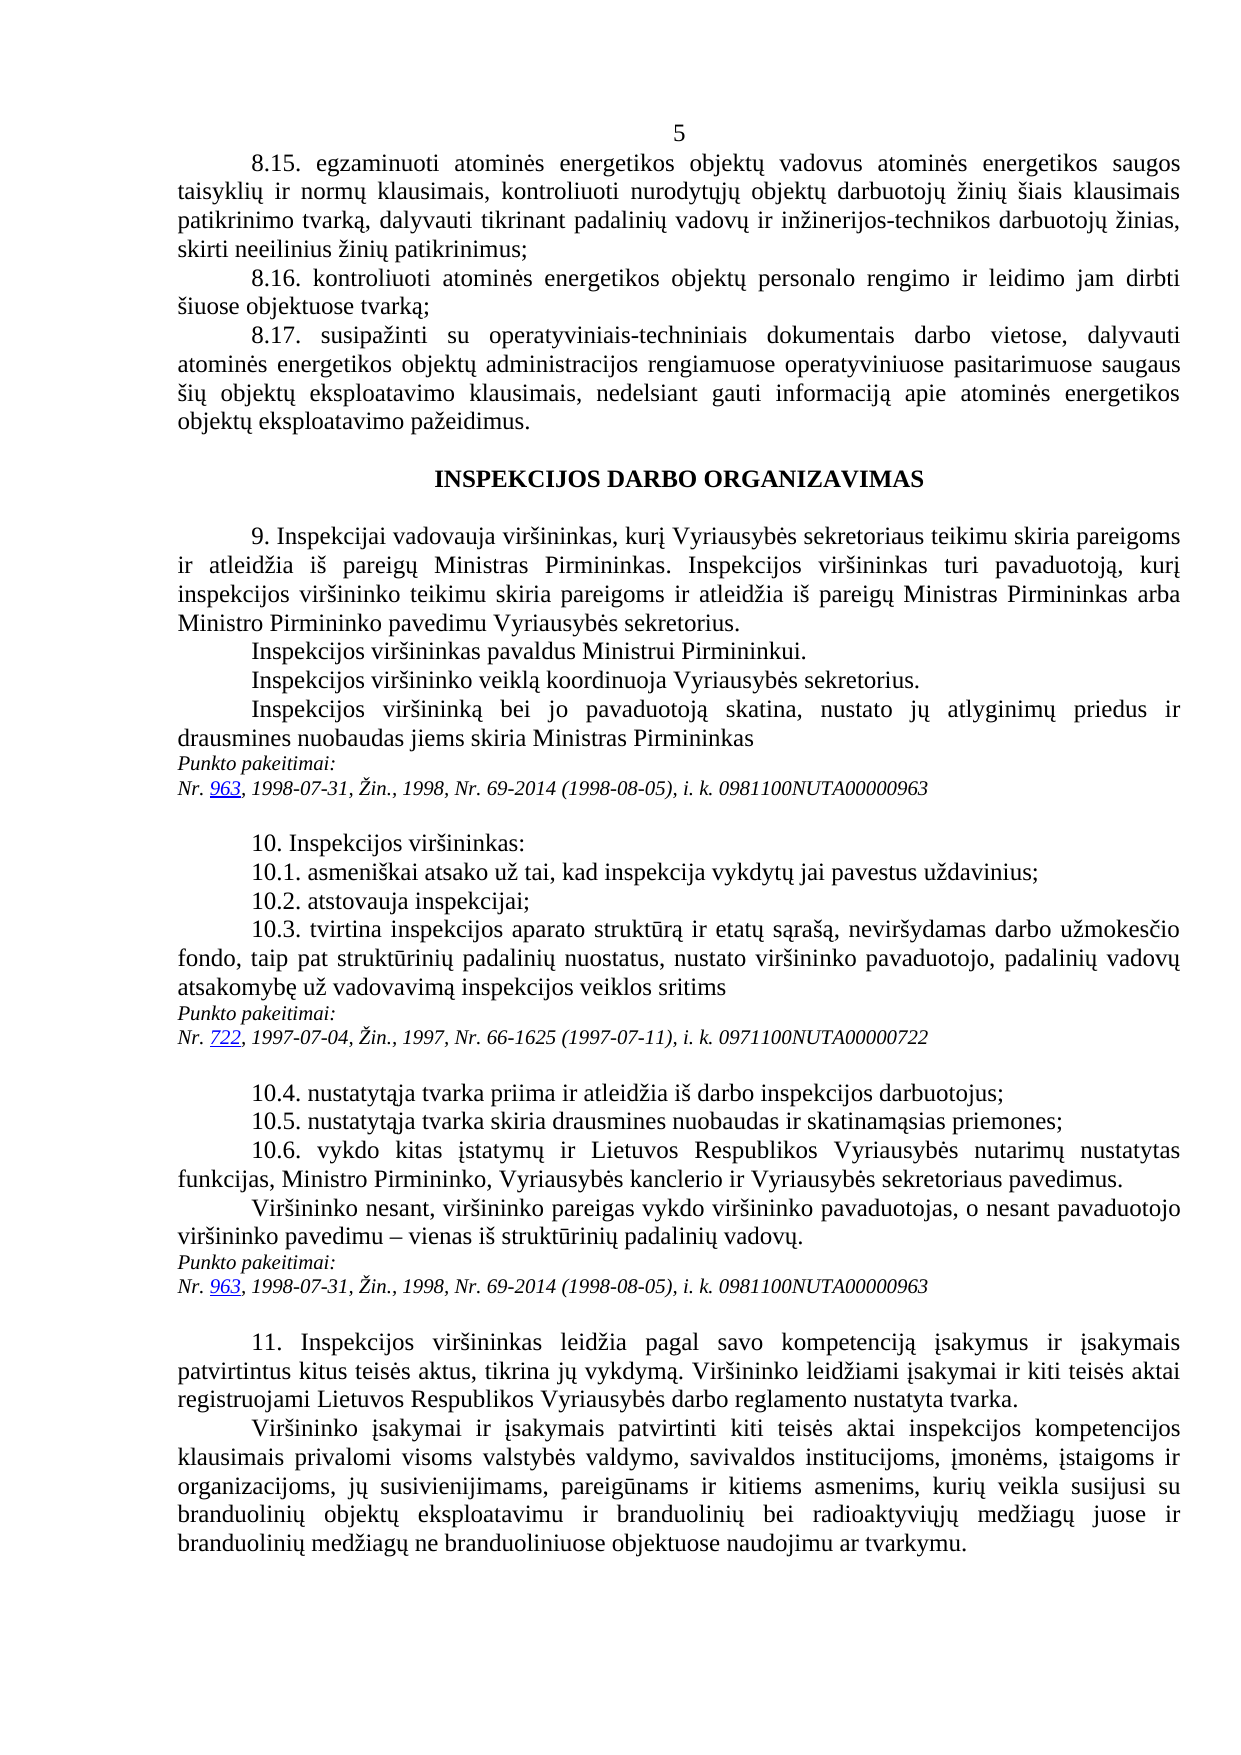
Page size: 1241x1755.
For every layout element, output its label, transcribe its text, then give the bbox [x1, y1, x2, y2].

text Viršininko įsakymai ir įsakymais patvirtinti kiti teisės aktai inspekcijos kompetencijos klausimais privalomi visoms valstybės valdymo, savivaldos institucijoms, įmonėms, įstaigoms ir organizacijoms, jų susivienijimams, pareigūnams ir kitiems asmenims, kurių veikla susijusi su branduolinių objektų eksploatavimu ir branduolinių bei radioaktyviųjų medžiagų juose ir branduolinių medžiagų ne branduoliniuose objektuose naudojimu ar tvarkymu. [177, 1413, 1181, 1557]
text Nr. 963, 1998-07-31, Žin., 1998, Nr. 69-2014 (1998-08-05), i. k. 0981100NUTA00000963 [177, 1274, 1181, 1298]
text Inspekcijos viršininką bei jo pavaduotoją skatina, nustato jų atlyginimų priedus ir drausmines nuobaudas jiems skiria Ministras Pirmininkas [177, 694, 1181, 751]
text 10.5. nustatytąja tvarka skiria drausmines nuobaudas ir skatinamąsias priemones; [177, 1106, 1181, 1135]
text Inspekcijos darbo organizavimas [177, 464, 1181, 493]
text 11. Inspekcijos viršininkas leidžia pagal savo kompetenciją įsakymus ir įsakymais patvirtintus kitus teisės aktus, tikrina jų vykdymą. Viršininko leidžiami įsakymai ir kiti teisės aktai registruojami Lietuvos Respublikos Vyriausybės darbo reglamento nustatyta tvarka. [177, 1327, 1181, 1413]
text 10.2. atstovauja inspekcijai; [177, 886, 1181, 914]
text 10.3. tvirtina inspekcijos aparato struktūrą ir etatų sąrašą, neviršydamas darbo užmokesčio fondo, taip pat struktūrinių padalinių nuostatus, nustato viršininko pavaduotojo, padalinių vadovų atsakomybę už vadovavimą inspekcijos veiklos sritims [177, 914, 1181, 1001]
text 10.1. asmeniškai atsako už tai, kad inspekcija vykdytų jai pavestus uždavinius; [177, 857, 1181, 886]
text 8.16. kontroliuoti atominės energetikos objektų personalo rengimo ir leidimo jam dirbti šiuose objektuose tvarką; [177, 263, 1181, 320]
text 9. Inspekcijai vadovauja viršininkas, kurį Vyriausybės sekretoriaus teikimu skiria pareigoms ir atleidžia iš pareigų Ministras Pirmininkas. Inspekcijos viršininkas turi pavaduotoją, kurį inspekcijos viršininko teikimu skiria pareigoms ir atleidžia iš pareigų Ministras Pirmininkas arba Ministro Pirmininko pavedimu Vyriausybės sekretorius. [177, 521, 1181, 636]
text 10.6. vykdo kitas įstatymų ir Lietuvos Respublikos Vyriausybės nutarimų nustatytas funkcijas, Ministro Pirmininko, Vyriausybės kanclerio ir Vyriausybės sekretoriaus pavedimus. [177, 1135, 1181, 1193]
text 10.4. nustatytąja tvarka priima ir atleidžia iš darbo inspekcijos darbuotojus; [177, 1078, 1181, 1106]
text Inspekcijos viršininko veiklą koordinuoja Vyriausybės sekretorius. [177, 665, 1181, 694]
text 8.15. egzaminuoti atominės energetikos objektų vadovus atominės energetikos saugos taisyklių ir normų klausimais, kontroliuoti nurodytųjų objektų darbuotojų žinių šiais klausimais patikrinimo tvarką, dalyvauti tikrinant padalinių vadovų ir inžinerijos-technikos darbuotojų žinias, skirti neeilinius žinių patikrinimus; [177, 148, 1181, 263]
text 8.17. susipažinti su operatyviniais-techniniais dokumentais darbo vietose, dalyvauti atominės energetikos objektų administracijos rengiamuose operatyviniuose pasitarimuose saugaus šių objektų eksploatavimo klausimais, nedelsiant gauti informaciją apie atominės energetikos objektų eksploatavimo pažeidimus. [177, 320, 1181, 435]
text Viršininko nesant, viršininko pareigas vykdo viršininko pavaduotojas, o nesant pavaduotojo viršininko pavedimu – vienas iš struktūrinių padalinių vadovų. [177, 1193, 1181, 1250]
text Nr. 722, 1997-07-04, Žin., 1997, Nr. 66-1625 (1997-07-11), i. k. 0971100NUTA00000722 [177, 1025, 1181, 1049]
text Punkto pakeitimai: [177, 1250, 1181, 1274]
text Punkto pakeitimai: [177, 751, 1181, 775]
text Punkto pakeitimai: [177, 1001, 1181, 1025]
text Nr. 963, 1998-07-31, Žin., 1998, Nr. 69-2014 (1998-08-05), i. k. 0981100NUTA00000963 [177, 775, 1181, 799]
text 10. Inspekcijos viršininkas: [177, 828, 1181, 857]
text Inspekcijos viršininkas pavaldus Ministrui Pirmininkui. [177, 636, 1181, 665]
